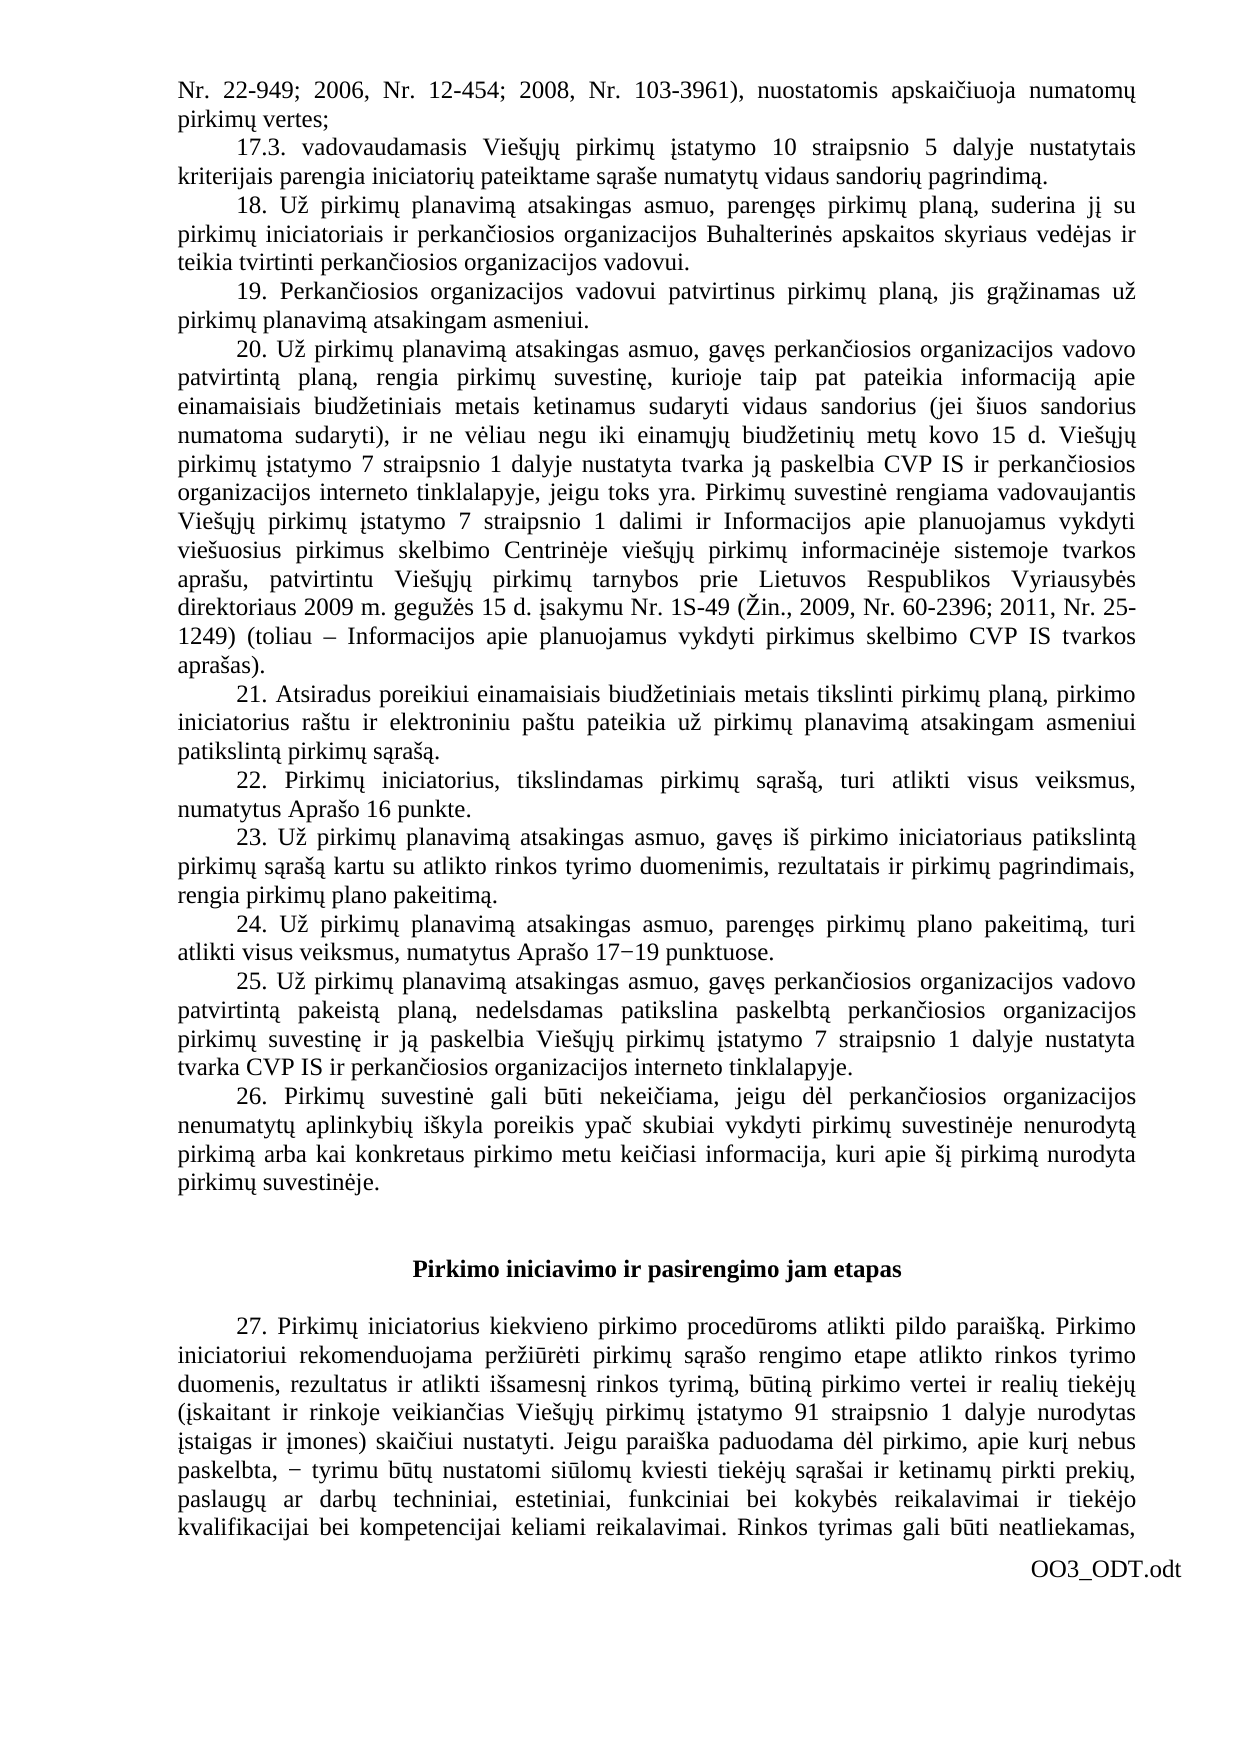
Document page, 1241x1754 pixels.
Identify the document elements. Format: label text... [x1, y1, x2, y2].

text 18. Už pirkimų planavimą atsakingas asmuo, parengęs pirkimų planą, suderina jį su pirkimų iniciatoriais ir perkančiosios organizacijos Buhalterinės apskaitos skyriaus vedėjas ir teikia tvirtinti perkančiosios organizacijos vadovui. [177, 190, 1137, 276]
text 21. Atsiradus poreikiui einamaisiais biudžetiniais metais tikslinti pirkimų planą, pirkimo iniciatorius raštu ir elektroniniu paštu pateikia už pirkimų planavimą atsakingam asmeniui patikslintą pirkimų sąrašą. [177, 679, 1137, 765]
text 27. Pirkimų iniciatorius kiekvieno pirkimo procedūroms atlikti pildo paraišką. Pirkimo iniciatoriui rekomenduojama peržiūrėti pirkimų sąrašo rengimo etape atlikto rinkos tyrimo duomenis, rezultatus ir atlikti išsamesnį rinkos tyrimą, būtiną pirkimo vertei ir realių tiekėjų (įskaitant ir rinkoje veikiančias Viešųjų pirkimų įstatymo 91 straipsnio 1 dalyje nurodytas įstaigas ir įmones) skaičiui nustatyti. Jeigu paraiška paduodama dėl pirkimo, apie kurį nebus paskelbta, − tyrimu būtų nustatomi siūlomų kviesti tiekėjų sąrašai ir ketinamų pirkti prekių, paslaugų ar darbų techniniai, estetiniai, funkciniai bei kokybės reikalavimai ir tiekėjo kvalifikacijai bei kompetencijai keliami reikalavimai. Rinkos tyrimas gali būti neatliekamas, [177, 1311, 1137, 1541]
text Nr. 22-949; 2006, Nr. 12-454; 2008, Nr. 103-3961), nuostatomis apskaičiuoja numatomų pirkimų vertes; [177, 75, 1137, 132]
text 26. Pirkimų suvestinė gali būti nekeičiama, jeigu dėl perkančiosios organizacijos nenumatytų aplinkybių iškyla poreikis ypač skubiai vykdyti pirkimų suvestinėje nenurodytą pirkimą arba kai konkretaus pirkimo metu keičiasi informacija, kuri apie šį pirkimą nurodyta pirkimų suvestinėje. [177, 1081, 1137, 1196]
text 23. Už pirkimų planavimą atsakingas asmuo, gavęs iš pirkimo iniciatoriaus patikslintą pirkimų sąrašą kartu su atlikto rinkos tyrimo duomenimis, rezultatais ir pirkimų pagrindimais, rengia pirkimų plano pakeitimą. [177, 822, 1137, 909]
text 19. Perkančiosios organizacijos vadovui patvirtinus pirkimų planą, jis grąžinamas už pirkimų planavimą atsakingam asmeniui. [177, 276, 1137, 334]
text 20. Už pirkimų planavimą atsakingas asmuo, gavęs perkančiosios organizacijos vadovo patvirtintą planą, rengia pirkimų suvestinę, kurioje taip pat pateikia informaciją apie einamaisiais biudžetiniais metais ketinamus sudaryti vidaus sandorius (jei šiuos sandorius numatoma sudaryti), ir ne vėliau negu iki einamųjų biudžetinių metų kovo 15 d. Viešųjų pirkimų įstatymo 7 straipsnio 1 dalyje nustatyta tvarka ją paskelbia CVP IS ir perkančiosios organizacijos interneto tinklalapyje, jeigu toks yra. Pirkimų suvestinė rengiama vadovaujantis Viešųjų pirkimų įstatymo 7 straipsnio 1 dalimi ir Informacijos apie planuojamus vykdyti viešuosius pirkimus skelbimo Centrinėje viešųjų pirkimų informacinėje sistemoje tvarkos aprašu, patvirtintu Viešųjų pirkimų tarnybos prie Lietuvos Respublikos Vyriausybės direktoriaus 2009 m. gegužės 15 d. įsakymu Nr. 1S-49 (Žin., 2009, Nr. 60-2396; 2011, Nr. 25-1249) (toliau – Informacijos apie planuojamus vykdyti pirkimus skelbimo CVP IS tvarkos aprašas). [177, 334, 1137, 679]
text Pirkimo iniciavimo ir pasirengimo jam etapas [177, 1254, 1137, 1282]
text 25. Už pirkimų planavimą atsakingas asmuo, gavęs perkančiosios organizacijos vadovo patvirtintą pakeistą planą, nedelsdamas patikslina paskelbtą perkančiosios organizacijos pirkimų suvestinę ir ją paskelbia Viešųjų pirkimų įstatymo 7 straipsnio 1 dalyje nustatyta tvarka CVP IS ir perkančiosios organizacijos interneto tinklalapyje. [177, 966, 1137, 1081]
text 17.3. vadovaudamasis Viešųjų pirkimų įstatymo 10 straipsnio 5 dalyje nustatytais kriterijais parengia iniciatorių pateiktame sąraše numatytų vidaus sandorių pagrindimą. [177, 132, 1137, 190]
text 24. Už pirkimų planavimą atsakingas asmuo, parengęs pirkimų plano pakeitimą, turi atlikti visus veiksmus, numatytus Aprašo 17−19 punktuose. [177, 909, 1137, 966]
text 22. Pirkimų iniciatorius, tikslindamas pirkimų sąrašą, turi atlikti visus veiksmus, numatytus Aprašo 16 punkte. [177, 765, 1137, 822]
